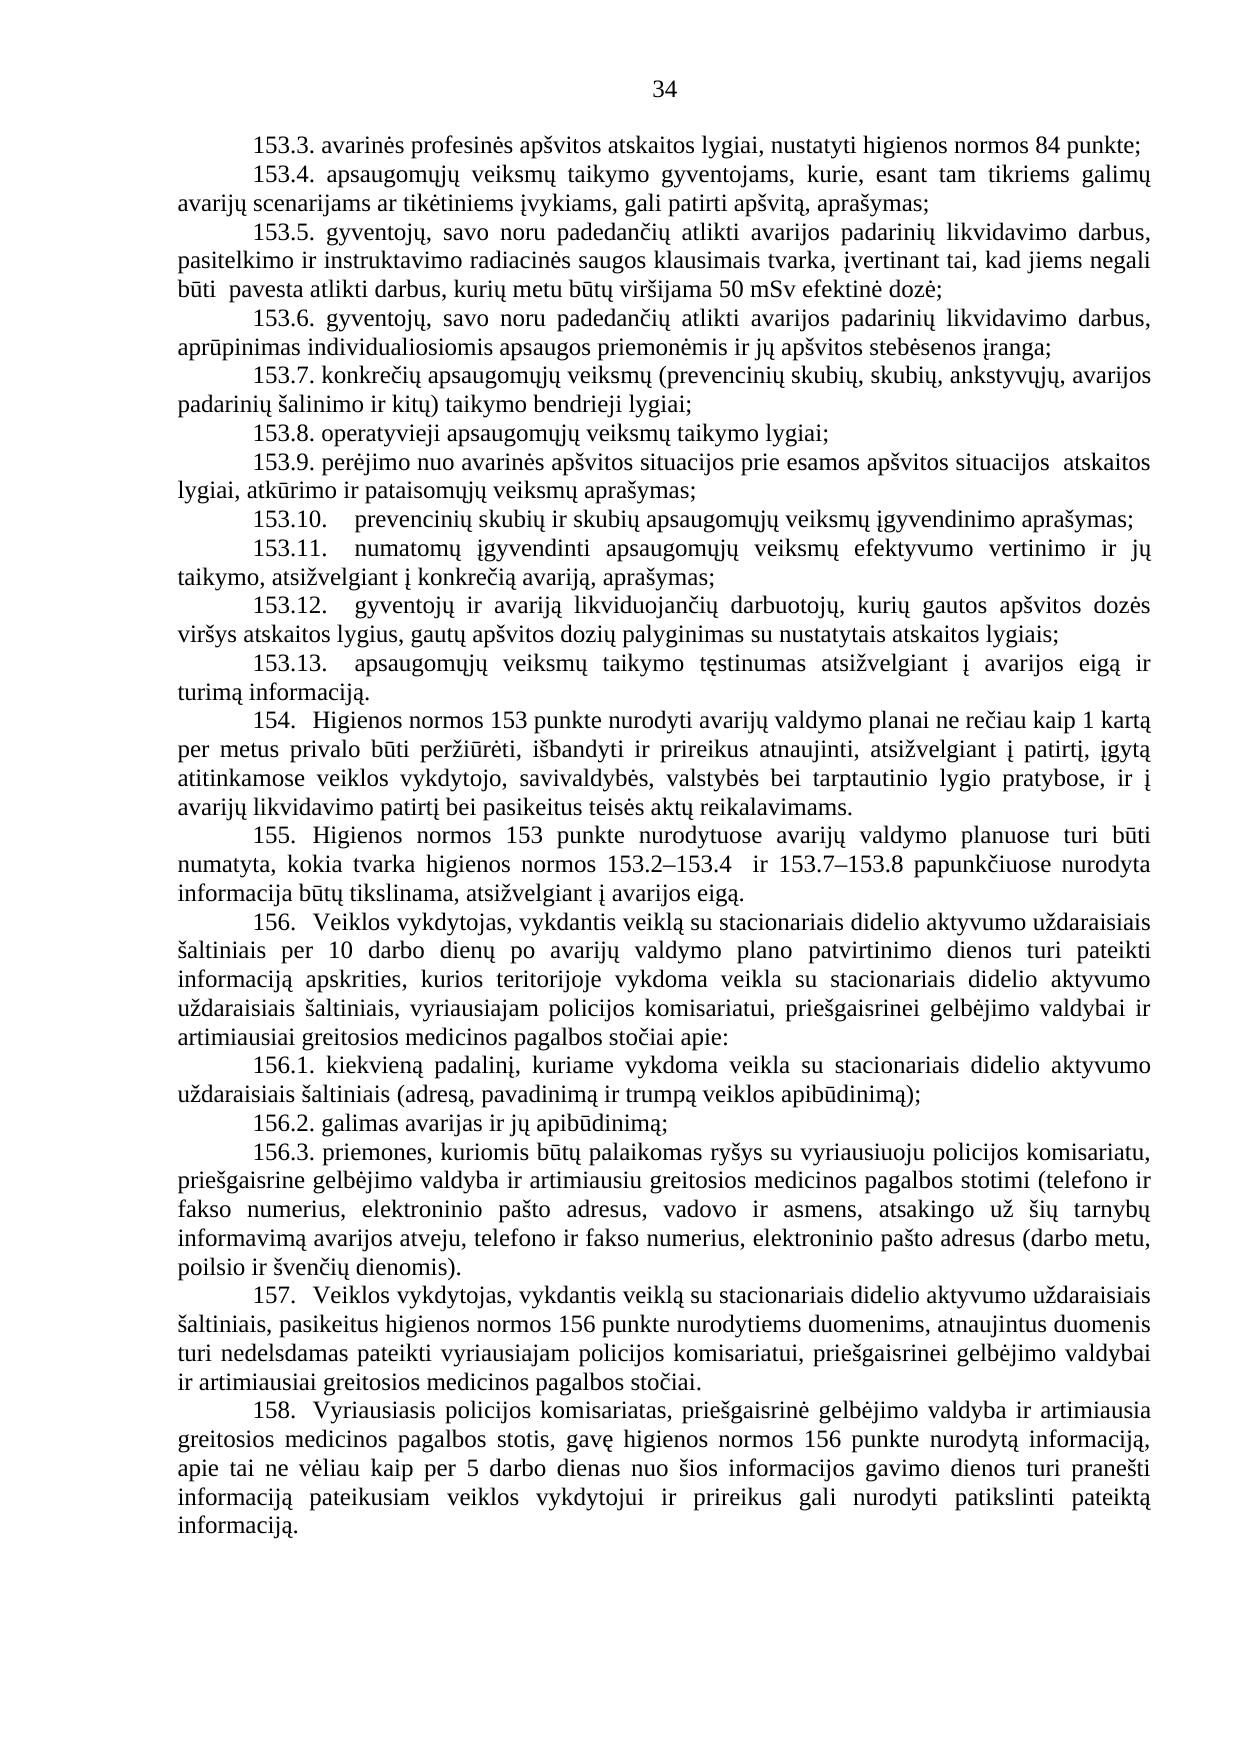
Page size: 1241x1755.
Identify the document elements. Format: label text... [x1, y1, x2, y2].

text 153.8. operatyvieji apsaugomųjų veiksmų taikymo lygiai; [177, 418, 1152, 447]
text 153.13. apsaugomųjų veiksmų taikymo tęstinumas atsižvelgiant į avarijos eigą ir turimą informaciją. [177, 648, 1152, 706]
text 153.10. prevencinių skubių ir skubių apsaugomųjų veiksmų įgyvendinimo aprašymas; [177, 504, 1152, 533]
text 153.9. perėjimo nuo avarinės apšvitos situacijos prie esamos apšvitos situacijos atskaitos lygiai, atkūrimo ir pataisomųjų veiksmų aprašymas; [177, 447, 1152, 504]
text 157. Veiklos vykdytojas, vykdantis veiklą su stacionariais didelio aktyvumo uždaraisiais šaltiniais, pasikeitus higienos normos 156 punkte nurodytiems duomenims, atnaujintus duomenis turi nedelsdamas pateikti vyriausiajam policijos komisariatui, priešgaisrinei gelbėjimo valdybai ir artimiausiai greitosios medicinos pagalbos stočiai. [177, 1281, 1152, 1396]
text 156.1. kiekvieną padalinį, kuriame vykdoma veikla su stacionariais didelio aktyvumo uždaraisiais šaltiniais (adresą, pavadinimą ir trumpą veiklos apibūdinimą); [177, 1051, 1152, 1108]
text 153.7. konkrečių apsaugomųjų veiksmų (prevencinių skubių, skubių, ankstyvųjų, avarijos padarinių šalinimo ir kitų) taikymo bendrieji lygiai; [177, 361, 1152, 418]
text 158. Vyriausiasis policijos komisariatas, priešgaisrinė gelbėjimo valdyba ir artimiausia greitosios medicinos pagalbos stotis, gavę higienos normos 156 punkte nurodytą informaciją, apie tai ne vėliau kaip per 5 darbo dienas nuo šios informacijos gavimo dienos turi pranešti informaciją pateikusiam veiklos vykdytojui ir prireikus gali nurodyti patikslinti pateiktą informaciją. [177, 1396, 1152, 1539]
text 153.4. apsaugomųjų veiksmų taikymo gyventojams, kurie, esant tam tikriems galimų avarijų scenarijams ar tikėtiniems įvykiams, gali patirti apšvitą, aprašymas; [177, 159, 1152, 217]
text 156.3. priemones, kuriomis būtų palaikomas ryšys su vyriausiuoju policijos komisariatu, priešgaisrine gelbėjimo valdyba ir artimiausiu greitosios medicinos pagalbos stotimi (telefono ir fakso numerius, elektroninio pašto adresus, vadovo ir asmens, atsakingo už šių tarnybų informavimą avarijos atveju, telefono ir fakso numerius, elektroninio pašto adresus (darbo metu, poilsio ir švenčių dienomis). [177, 1137, 1152, 1281]
text 155. Higienos normos 153 punkte nurodytuose avarijų valdymo planuose turi būti numatyta, kokia tvarka higienos normos 153.2–153.4 ir 153.7–153.8 papunkčiuose nurodyta informacija būtų tikslinama, atsižvelgiant į avarijos eigą. [177, 821, 1152, 907]
text 154. Higienos normos 153 punkte nurodyti avarijų valdymo planai ne rečiau kaip 1 kartą per metus privalo būti peržiūrėti, išbandyti ir prireikus atnaujinti, atsižvelgiant į patirtį, įgytą atitinkamose veiklos vykdytojo, savivaldybės, valstybės bei tarptautinio lygio pratybose, ir į avarijų likvidavimo patirtį bei pasikeitus teisės aktų reikalavimams. [177, 706, 1152, 821]
text 153.12. gyventojų ir avariją likviduojančių darbuotojų, kurių gautos apšvitos dozės viršys atskaitos lygius, gautų apšvitos dozių palyginimas su nustatytais atskaitos lygiais; [177, 591, 1152, 648]
text 156. Veiklos vykdytojas, vykdantis veiklą su stacionariais didelio aktyvumo uždaraisiais šaltiniais per 10 darbo dienų po avarijų valdymo plano patvirtinimo dienos turi pateikti informaciją apskrities, kurios teritorijoje vykdoma veikla su stacionariais didelio aktyvumo uždaraisiais šaltiniais, vyriausiajam policijos komisariatui, priešgaisrinei gelbėjimo valdybai ir artimiausiai greitosios medicinos pagalbos stočiai apie: [177, 907, 1152, 1051]
text 153.5. gyventojų, savo noru padedančių atlikti avarijos padarinių likvidavimo darbus, pasitelkimo ir instruktavimo radiacinės saugos klausimais tvarka, įvertinant tai, kad jiems negali būti pavesta atlikti darbus, kurių metu būtų viršijama 50 mSv efektinė dozė; [177, 217, 1152, 303]
text 153.11. numatomų įgyvendinti apsaugomųjų veiksmų efektyvumo vertinimo ir jų taikymo, atsižvelgiant į konkrečią avariją, aprašymas; [177, 533, 1152, 591]
text 153.3. avarinės profesinės apšvitos atskaitos lygiai, nustatyti higienos normos 84 punkte; [177, 131, 1152, 159]
text 153.6. gyventojų, savo noru padedančių atlikti avarijos padarinių likvidavimo darbus, aprūpinimas individualiosiomis apsaugos priemonėmis ir jų apšvitos stebėsenos įranga; [177, 303, 1152, 361]
text 156.2. galimas avarijas ir jų apibūdinimą; [177, 1108, 1152, 1137]
